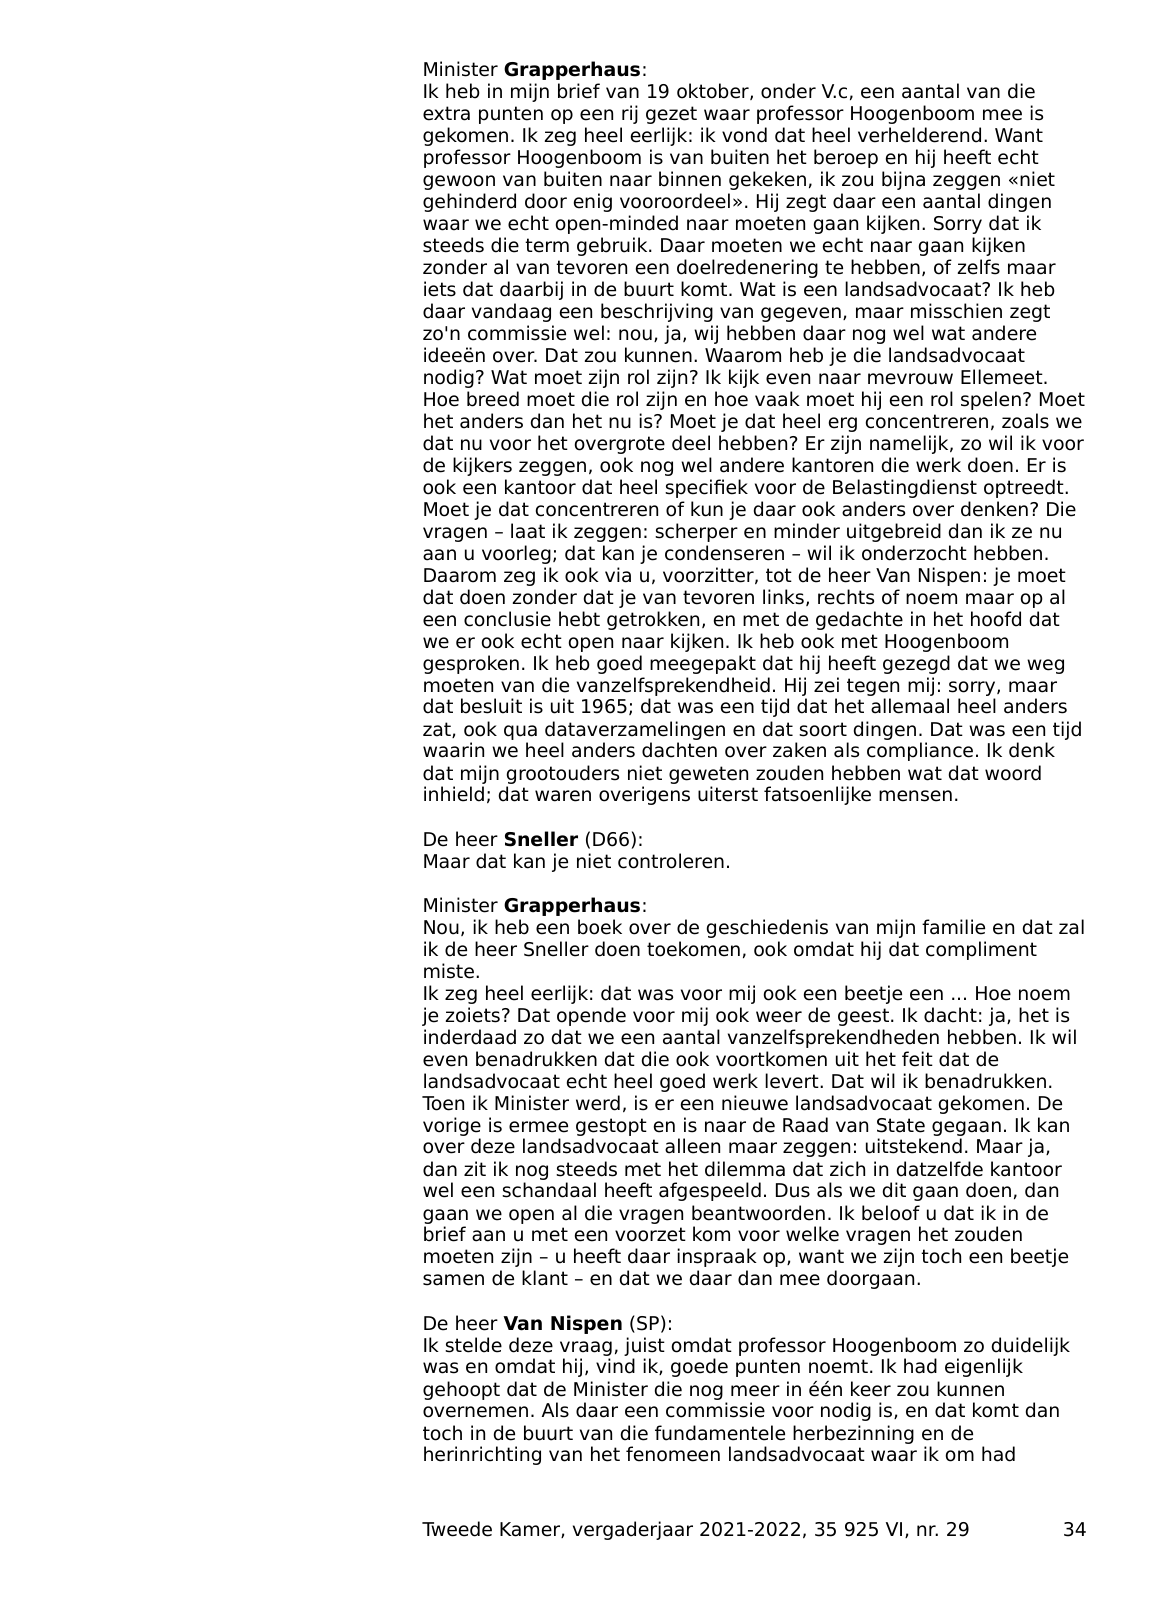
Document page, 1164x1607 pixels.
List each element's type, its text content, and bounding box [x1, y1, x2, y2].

text Minister Grapperhaus: [422, 895, 1087, 917]
text De heer Sneller (D66): [422, 828, 1087, 851]
text Minister Grapperhaus: [422, 59, 1087, 81]
text De heer Van Nispen (SP): [422, 1312, 1087, 1334]
text Maar dat kan je niet controleren. [422, 851, 1087, 872]
text Ik zeg heel eerlijk: dat was voor mij ook een beetje een ... Hoe noem je zoiets? Dat opende voor mij ook weer de geest. Ik dacht: ja, het is inderdaad zo dat we een aantal vanzelfsprekendheden hebben. Ik wil even benadrukken dat die ook voortkomen uit het feit dat de landsadvocaat echt heel goed werk levert. Dat wil ik benadrukken. Toen ik Minister werd, is er een nieuwe landsadvocaat gekomen. De vorige is ermee gestopt en is naar de Raad van State gegaan. Ik kan over deze landsadvocaat alleen maar zeggen: uitstekend. Maar ja, dan zit ik nog steeds met het dilemma dat zich in datzelfde kantoor wel een schandaal heeft afgespeeld. Dus als we dit gaan doen, dan gaan we open al die vragen beantwoorden. Ik beloof u dat ik in de brief aan u met een voorzet kom voor welke vragen het zouden moeten zijn – u heeft daar inspraak op, want we zijn toch een beetje samen de klant – en dat we daar dan mee doorgaan. [422, 983, 1087, 1290]
text Ik heb in mijn brief van 19 oktober, onder V.c, een aantal van die extra punten op een rij gezet waar professor Hoogenboom mee is gekomen. Ik zeg heel eerlijk: ik vond dat heel verhelderend. Want professor Hoogenboom is van buiten het beroep en hij heeft echt gewoon van buiten naar binnen gekeken, ik zou bijna zeggen «niet gehinderd door enig vooroordeel». Hij zegt daar een aantal dingen waar we echt open-minded naar moeten gaan kijken. Sorry dat ik steeds die term gebruik. Daar moeten we echt naar gaan kijken zonder al van tevoren een doelredenering te hebben, of zelfs maar iets dat daarbij in de buurt komt. Wat is een landsadvocaat? Ik heb daar vandaag een beschrijving van gegeven, maar misschien zegt zo'n commissie wel: nou, ja, wij hebben daar nog wel wat andere ideeën over. Dat zou kunnen. Waarom heb je die landsadvocaat nodig? Wat moet zijn rol zijn? Ik kijk even naar mevrouw Ellemeet. Hoe breed moet die rol zijn en hoe vaak moet hij een rol spelen? Moet het anders dan het nu is? Moet je dat heel erg concentreren, zoals we dat nu voor het overgrote deel hebben? Er zijn namelijk, zo wil ik voor de kijkers zeggen, ook nog wel andere kantoren die werk doen. Er is ook een kantoor dat heel specifiek voor de Belastingdienst optreedt. Moet je dat concentreren of kun je daar ook anders over denken? Die vragen – laat ik zeggen: scherper en minder uitgebreid dan ik ze nu aan u voorleg; dat kan je condenseren – wil ik onderzocht hebben. Daarom zeg ik ook via u, voorzitter, tot de heer Van Nispen: je moet dat doen zonder dat je van tevoren links, rechts of noem maar op al een conclusie hebt getrokken, en met de gedachte in het hoofd dat we er ook echt open naar kijken. Ik heb ook met Hoogenboom gesproken. Ik heb goed meegepakt dat hij heeft gezegd dat we weg moeten van die vanzelfsprekendheid. Hij zei tegen mij: sorry, maar dat besluit is uit 1965; dat was een tijd dat het allemaal heel anders zat, ook qua dataverzamelingen en dat soort dingen. Dat was een tijd waarin we heel anders dachten over zaken als compliance. Ik denk dat mijn grootouders niet geweten zouden hebben wat dat woord inhield; dat waren overigens uiterst fatsoenlijke mensen. [422, 81, 1087, 806]
text Ik stelde deze vraag, juist omdat professor Hoogenboom zo duidelijk was en omdat hij, vind ik, goede punten noemt. Ik had eigenlijk gehoopt dat de Minister die nog meer in één keer zou kunnen overnemen. Als daar een commissie voor nodig is, en dat komt dan toch in de buurt van die fundamentele herbezinning en de herinrichting van het fenomeen landsadvocaat waar ik om had [422, 1334, 1087, 1466]
text Nou, ik heb een boek over de geschiedenis van mijn familie en dat zal ik de heer Sneller doen toekomen, ook omdat hij dat compliment miste. [422, 917, 1087, 983]
